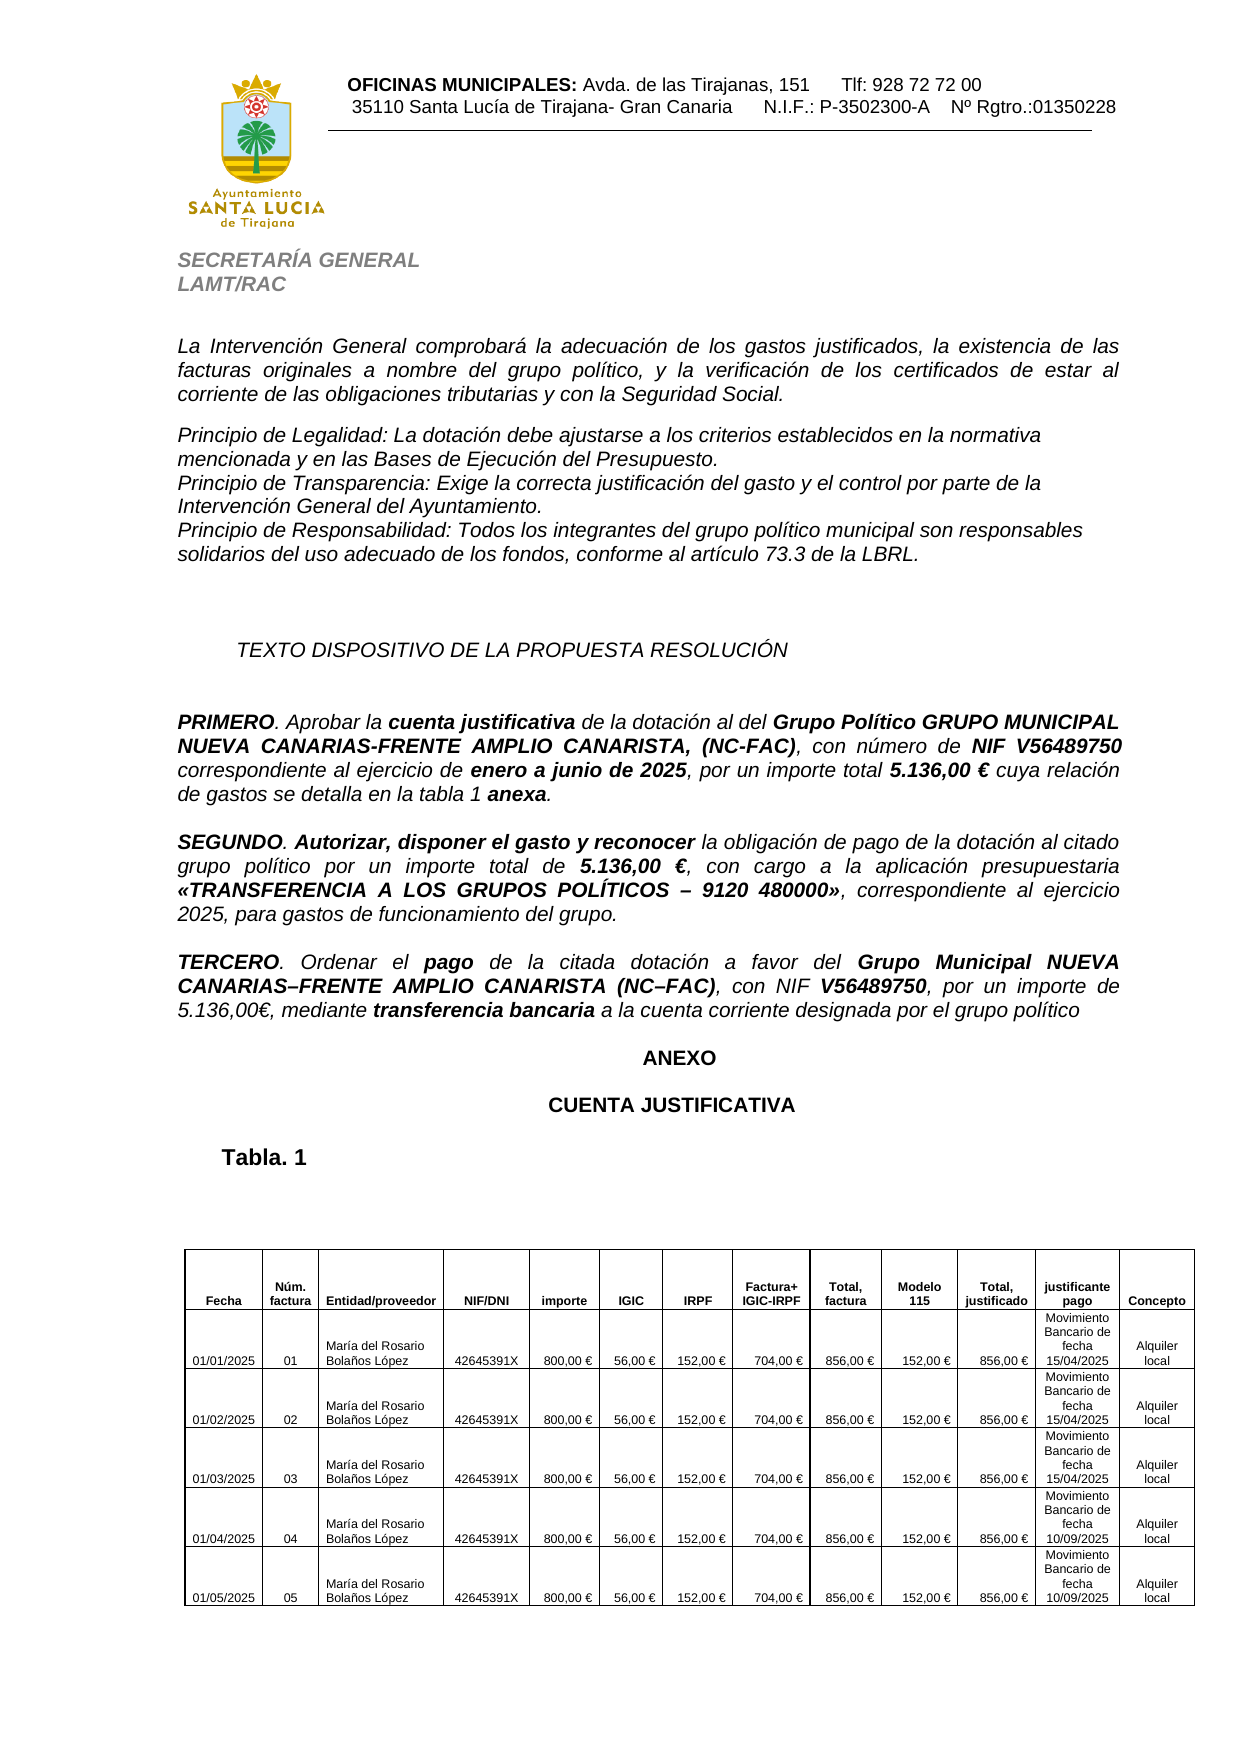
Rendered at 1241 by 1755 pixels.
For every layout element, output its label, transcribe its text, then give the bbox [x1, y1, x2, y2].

table_header Factura+ IGIC-IRPF [733, 1250, 809, 1308]
table_cell 152,00 € [663, 1488, 732, 1546]
table_cell 01/02/2025 [186, 1369, 262, 1427]
table_cell 56,00 € [600, 1547, 662, 1605]
table_cell 42645391X [444, 1547, 529, 1605]
table_cell 42645391X [444, 1310, 529, 1368]
text TEXTO DISPOSITIVO DE LA PROPUESTA RESOLUCIÓN [177, 638, 1122, 662]
table_cell Alquiler local [1120, 1428, 1194, 1487]
table_cell Movimiento Bancario de fecha 10/09/2025 [1036, 1488, 1119, 1546]
text La Intervención General comprobará la adecuación de los gastos justificados, la existencia de las facturas originales a nombre del grupo político, y la verificación de los certificados de estar al corriente de las obligaciones tributarias y con la Seguridad Social. [177, 334, 1122, 406]
table_cell Movimiento Bancario de fecha 10/09/2025 [1036, 1547, 1119, 1605]
table_cell 42645391X [444, 1488, 529, 1546]
table_cell 56,00 € [600, 1310, 662, 1368]
table_cell María del Rosario Bolaños López [319, 1428, 443, 1487]
table_cell 01/01/2025 [186, 1310, 262, 1368]
table_cell 856,00 € [958, 1547, 1035, 1605]
table_header Total, factura [811, 1250, 881, 1308]
table_cell 704,00 € [733, 1369, 809, 1427]
table_cell Alquiler local [1120, 1310, 1194, 1368]
table_cell Movimiento Bancario de fecha 15/04/2025 [1036, 1310, 1119, 1368]
table_cell 800,00 € [530, 1428, 599, 1487]
table_header NIF/DNI [444, 1250, 529, 1308]
table_cell María del Rosario Bolaños López [319, 1369, 443, 1427]
table_cell 01/03/2025 [186, 1428, 262, 1487]
table_cell 856,00 € [958, 1310, 1035, 1368]
table_cell 02 [263, 1369, 318, 1427]
table_header IRPF [663, 1250, 732, 1308]
table_header Modelo 115 [882, 1250, 957, 1308]
table_cell 856,00 € [958, 1369, 1035, 1427]
table_cell 01/05/2025 [186, 1547, 262, 1605]
table_cell 56,00 € [600, 1488, 662, 1546]
table_cell 01/04/2025 [186, 1488, 262, 1546]
table_cell 152,00 € [663, 1547, 732, 1605]
table_header Fecha [186, 1250, 262, 1308]
table_cell María del Rosario Bolaños López [319, 1310, 443, 1368]
table_cell Movimiento Bancario de fecha 15/04/2025 [1036, 1369, 1119, 1427]
table_header importe [530, 1250, 599, 1308]
table_cell 800,00 € [530, 1310, 599, 1368]
table_cell 152,00 € [882, 1428, 957, 1487]
table_header IGIC [600, 1250, 662, 1308]
table_cell 856,00 € [958, 1488, 1035, 1546]
table_cell 856,00 € [811, 1488, 881, 1546]
table_cell 152,00 € [882, 1547, 957, 1605]
table_cell 42645391X [444, 1369, 529, 1427]
table_header Núm. factura [263, 1250, 318, 1308]
table_cell 152,00 € [663, 1310, 732, 1368]
table_cell 152,00 € [663, 1428, 732, 1487]
table_cell Movimiento Bancario de fecha 15/04/2025 [1036, 1428, 1119, 1487]
table_cell 05 [263, 1547, 318, 1605]
table_cell 152,00 € [882, 1488, 957, 1546]
table_cell 56,00 € [600, 1428, 662, 1487]
table_cell Alquiler local [1120, 1488, 1194, 1546]
table_cell 856,00 € [811, 1547, 881, 1605]
table_cell 704,00 € [733, 1310, 809, 1368]
text Principio de Legalidad: La dotación debe ajustarse a los criterios establecidos en la normativa mencionada y en las Bases de Ejecución del Presupuesto. [177, 422, 1122, 470]
text ANEXO [177, 1045, 1122, 1069]
text SEGUNDO. Autorizar, disponer el gasto y reconocer la obligación de pago de la dotación al citado grupo político por un importe total de 5.136,00 €, con cargo a la aplicación presupuestaria «TRANSFERENCIA A LOS GRUPOS POLÍTICOS – 9120 480000», correspondiente al ejercicio 2025, para gastos de funcionamiento del grupo. [177, 830, 1122, 926]
table_cell María del Rosario Bolaños López [319, 1547, 443, 1605]
table_cell 856,00 € [811, 1369, 881, 1427]
table_header justificante pago [1036, 1250, 1119, 1308]
table_cell 856,00 € [811, 1428, 881, 1487]
text PRIMERO. Aprobar la cuenta justificativa de la dotación al del Grupo Político GRUPO MUNICIPAL NUEVA CANARIAS-FRENTE AMPLIO CANARISTA, (NC-FAC), con número de NIF V56489750 correspondiente al ejercicio de enero a junio de 2025, por un importe total 5.136,00 € cuya relación de gastos se detalla en la tabla 1 anexa. [177, 710, 1122, 806]
table_cell 01 [263, 1310, 318, 1368]
text Principio de Responsabilidad: Todos los integrantes del grupo político municipal son responsables solidarios del uso adecuado de los fondos, conforme al artículo 73.3 de la LBRL. [177, 518, 1122, 566]
table_cell 56,00 € [600, 1369, 662, 1427]
table_cell María del Rosario Bolaños López [319, 1488, 443, 1546]
text Principio de Transparencia: Exige la correcta justificación del gasto y el control por parte de la Intervención General del Ayuntamiento. [177, 470, 1122, 518]
table_cell 800,00 € [530, 1547, 599, 1605]
table_header Entidad/proveedor [319, 1250, 443, 1308]
table_cell Alquiler local [1120, 1369, 1194, 1427]
table_cell 04 [263, 1488, 318, 1546]
table_cell 800,00 € [530, 1488, 599, 1546]
table_cell 42645391X [444, 1428, 529, 1487]
text CUENTA JUSTIFICATIVA [177, 1093, 1122, 1117]
table_header Total, justificado [958, 1250, 1035, 1308]
table_cell 152,00 € [663, 1369, 732, 1427]
table_cell 704,00 € [733, 1488, 809, 1546]
table_cell 704,00 € [733, 1547, 809, 1605]
table_cell 856,00 € [811, 1310, 881, 1368]
table_cell 800,00 € [530, 1369, 599, 1427]
table_cell 152,00 € [882, 1310, 957, 1368]
table_cell Alquiler local [1120, 1547, 1194, 1605]
table_cell 152,00 € [882, 1369, 957, 1427]
text Tabla. 1 [177, 1144, 1122, 1170]
table_cell 856,00 € [958, 1428, 1035, 1487]
table_cell 03 [263, 1428, 318, 1487]
text TERCERO. Ordenar el pago de la citada dotación a favor del Grupo Municipal NUEVA CANARIAS–FRENTE AMPLIO CANARISTA (NC–FAC), con NIF V56489750, por un importe de 5.136,00€, mediante transferencia bancaria a la cuenta corriente designada por el grupo político [177, 949, 1122, 1021]
table_header Concepto [1120, 1250, 1194, 1308]
table_cell 704,00 € [733, 1428, 809, 1487]
